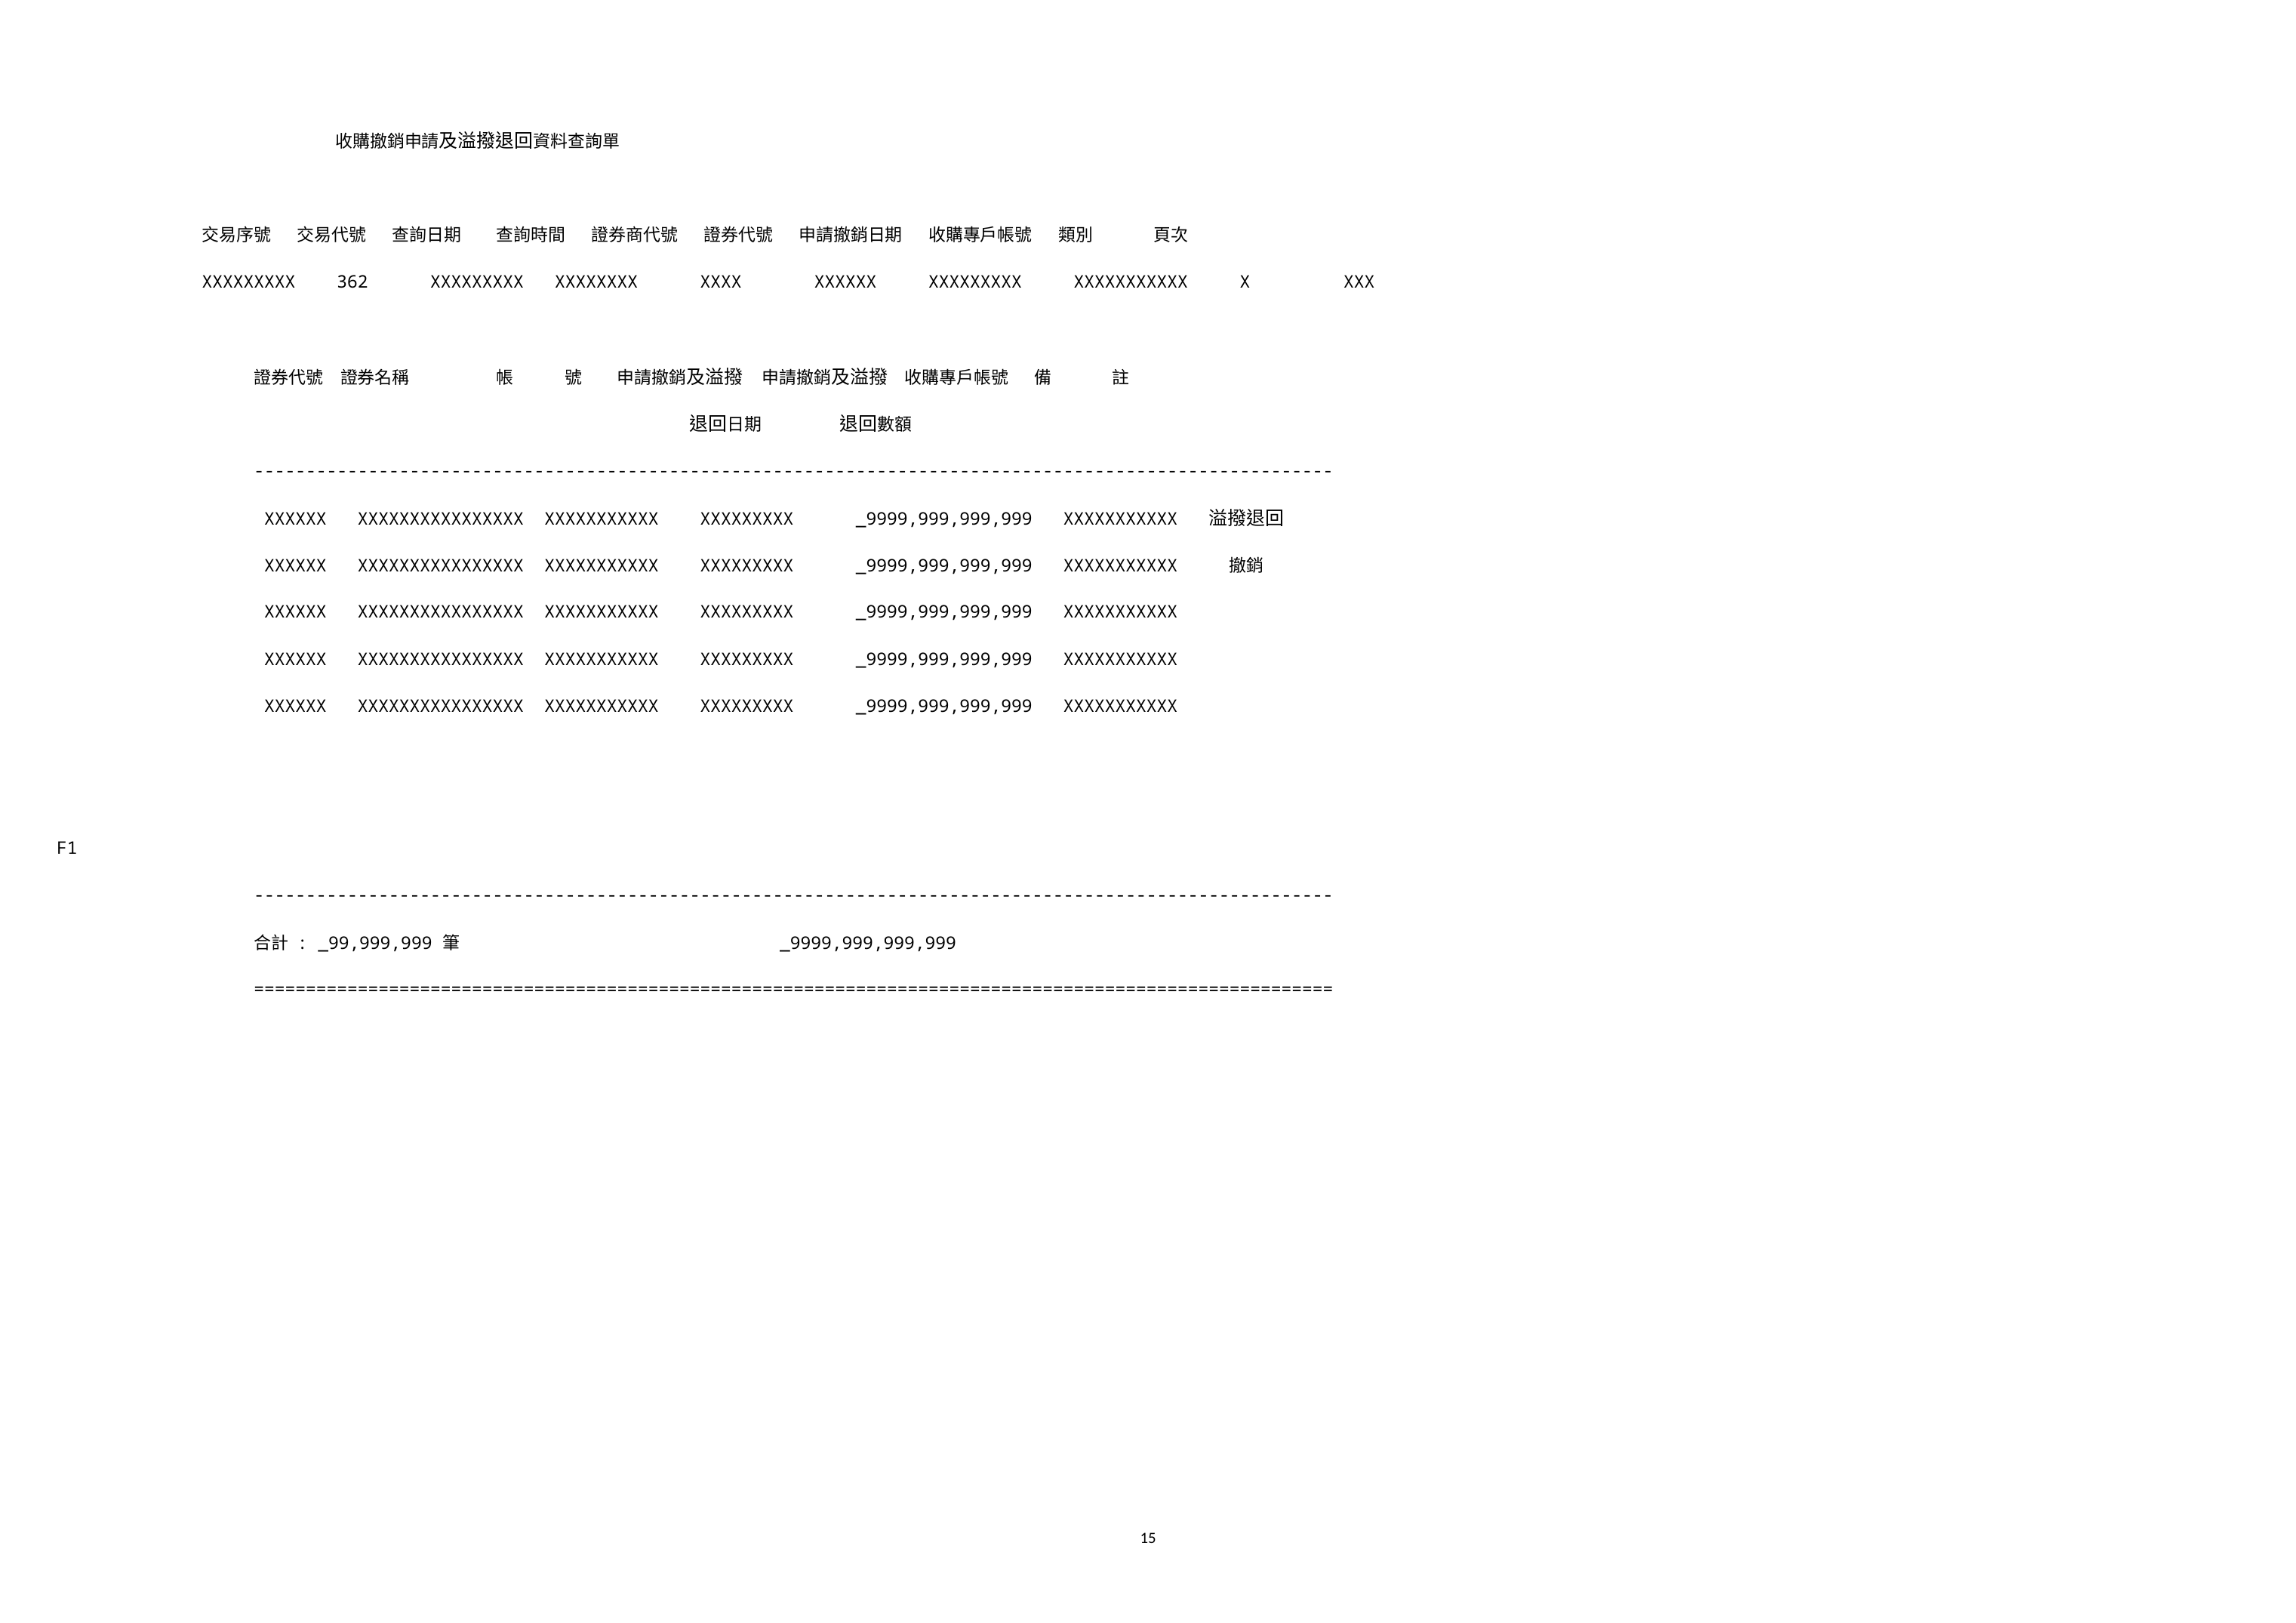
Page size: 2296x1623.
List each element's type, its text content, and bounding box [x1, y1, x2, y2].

text XXXXXX XXXXXXXXXXXXXXXX XXXXXXXXXXX XXXXXXXXX _9999,999,999,999 XXXXXXXXXXX [57, 627, 2239, 674]
text F1 [57, 816, 2239, 863]
text ======================================================================================================== [57, 957, 2239, 1005]
text -------------------------------------------------------------------------------------------------------- [57, 439, 2239, 485]
text 證券代號 證券名稱 帳 號 申請撤銷及溢撥 申請撤銷及溢撥 收購專戶帳號 備 註 [57, 344, 2239, 391]
text XXXXXX XXXXXXXXXXXXXXXX XXXXXXXXXXX XXXXXXXXX _9999,999,999,999 XXXXXXXXXXX 撤銷 [57, 533, 2239, 580]
text 合計 : _99,999,999 筆 _9999,999,999,999 [57, 910, 2239, 957]
text XXXXXX XXXXXXXXXXXXXXXX XXXXXXXXXXX XXXXXXXXX _9999,999,999,999 XXXXXXXXXXX [57, 580, 2239, 627]
text XXXXXX XXXXXXXXXXXXXXXX XXXXXXXXXXX XXXXXXXXX _9999,999,999,999 XXXXXXXXXXX 溢撥退回 [57, 485, 2239, 533]
text XXXXXX XXXXXXXXXXXXXXXX XXXXXXXXXXX XXXXXXXXX _9999,999,999,999 XXXXXXXXXXX [57, 674, 2239, 722]
text 退回日期 退回數額 [57, 391, 2239, 439]
text -------------------------------------------------------------------------------------------------------- [57, 863, 2239, 910]
text XXXXXXXXX 362 XXXXXXXXX XXXXXXXX XXXX XXXXXX XXXXXXXXX XXXXXXXXXXX X XXX [57, 250, 2239, 297]
text 交易序號 交易代號 查詢日期 查詢時間 證券商代號 證券代號 申請撤銷日期 收購專戶帳號 類別 頁次 [57, 202, 2239, 250]
text 收購撤銷申請及溢撥退回資料查詢單 [57, 108, 2239, 156]
